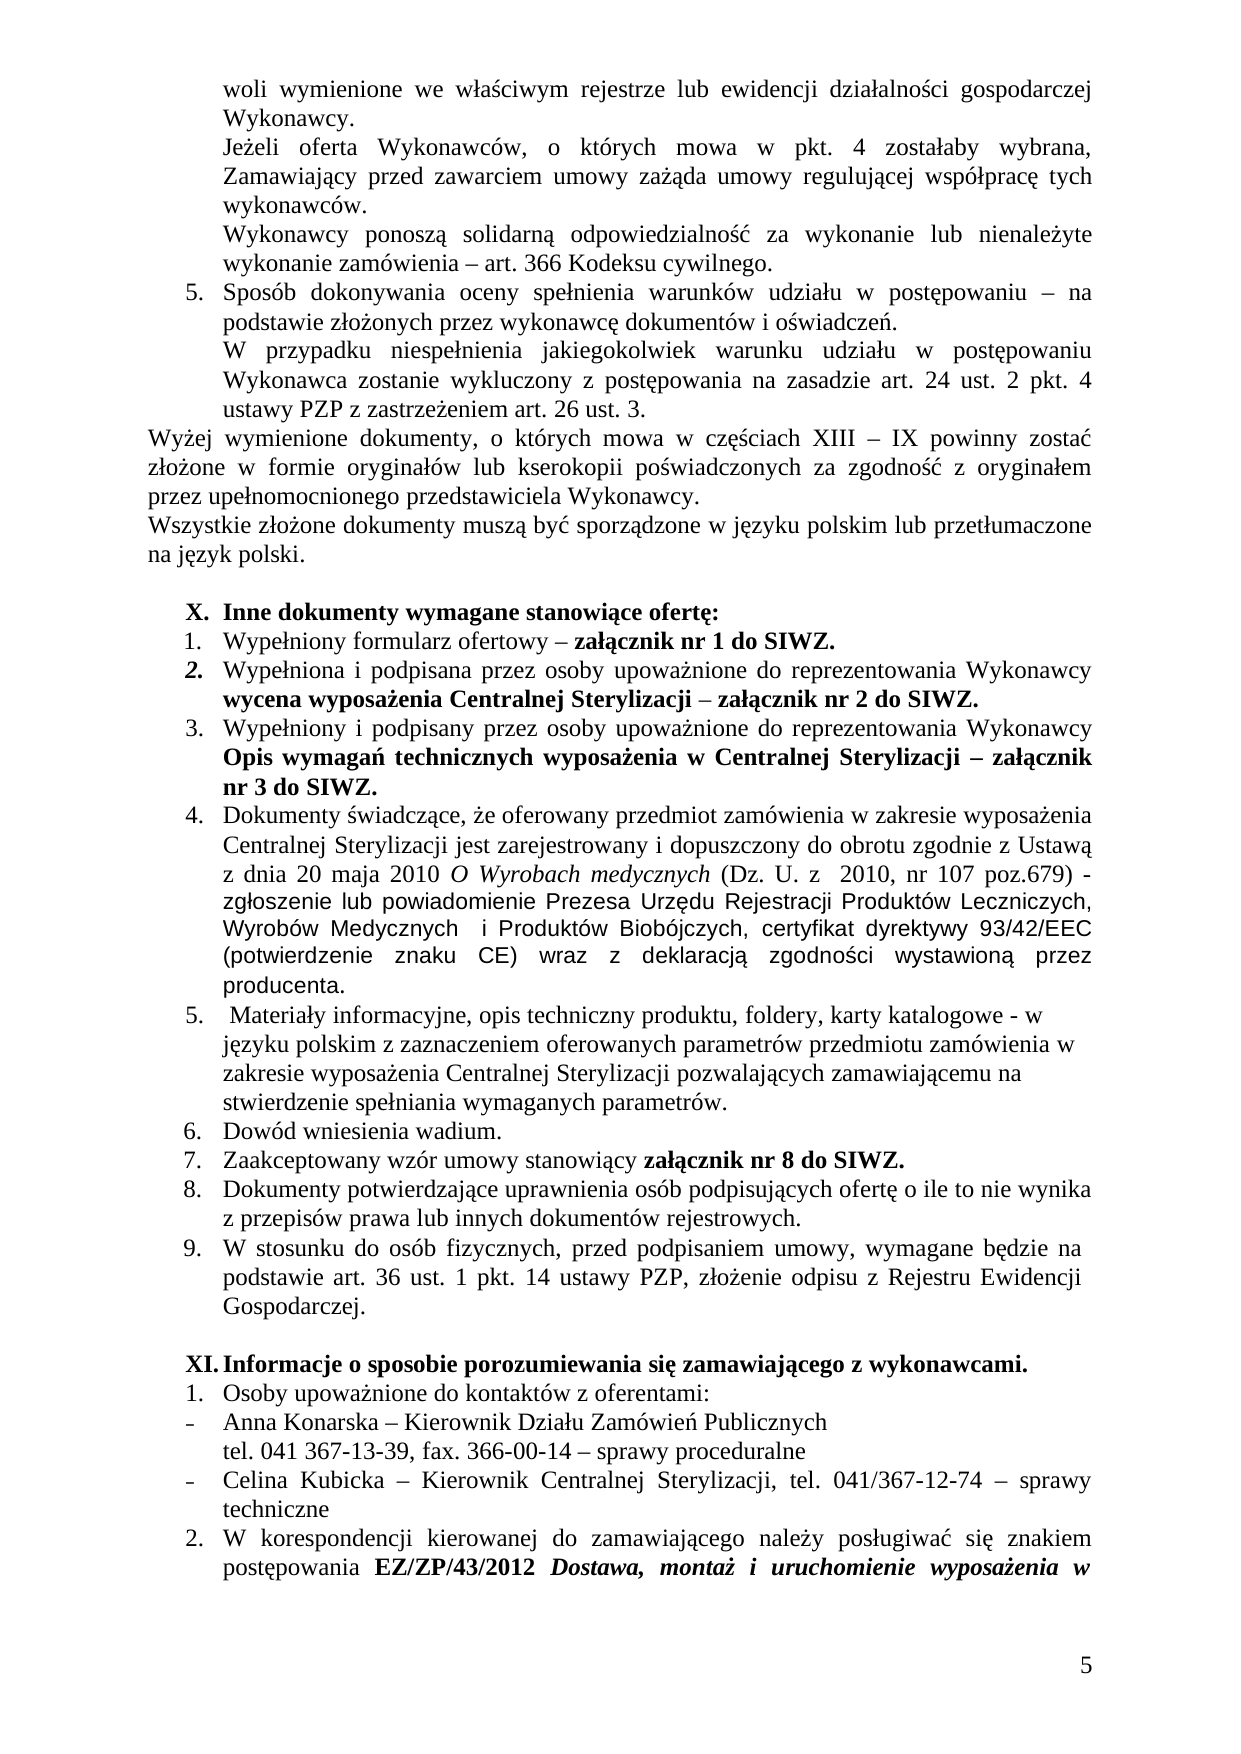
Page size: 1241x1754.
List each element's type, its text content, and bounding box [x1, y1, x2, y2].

subtitle Wyżej wymienione dokumenty, o których mowa w częściach XIII – IX powinny zostać złożone w formie oryginałów lub kserokopii poświadczonych za zgodność z oryginałem przez upełnomocnionego przedstawiciela Wykonawcy. [148, 423, 1092, 510]
subtitle Wszystkie złożone dokumenty muszą być sporządzone w języku polskim lub przetłumaczone na język polski. [148, 510, 1092, 568]
list Materiały informacyjne, opis techniczny produktu, foldery, karty katalogowe - w języku polskim z zaznaczeniem oferowanych parametrów przedmiotu zamówienia w zakresie wyposażenia Centralnej Sterylizacji pozwalających zamawiającemu na stwierdzenie spełniania wymaganych parametrów. [185, 1000, 1092, 1116]
subtitle Inne dokumenty wymagane stanowiące ofertę: [185, 597, 1092, 626]
subtitle Dokumenty potwierdzające uprawnienia osób podpisujących ofertę o ile to nie wynika z przepisów prawa lub innych dokumentów rejestrowych. [183, 1174, 1092, 1232]
subtitle Anna Konarska – Kierownik Działu Zamówień Publicznych [185, 1407, 1092, 1436]
subtitle Wypełniona i podpisana przez osoby upoważnione do reprezentowania Wykonawcy wycena wyposażenia Centralnej Sterylizacji – załącznik nr 2 do SIWZ. [185, 655, 1092, 713]
subtitle woli wymienione we właściwym rejestrze lub ewidencji działalności gospodarczej Wykonawcy. [185, 74, 1092, 132]
list Wypełniony i podpisany przez osoby upoważnione do reprezentowania Wykonawcy Opis wymagań technicznych wyposażenia w Centralnej Sterylizacji – załącznik nr 3 do SIWZ. [185, 713, 1092, 800]
subtitle Informacje o sposobie porozumiewania się zamawiającego z wykonawcami. [185, 1349, 1092, 1378]
subtitle W przypadku niespełnienia jakiegokolwiek warunku udziału w postępowaniu Wykonawca zostanie wykluczony z postępowania na zasadzie art. 24 ust. 2 pkt. 4 ustawy PZP z zastrzeżeniem art. 26 ust. 3. [185, 335, 1092, 423]
subtitle Wypełniony formularz ofertowy – załącznik nr 1 do SIWZ. [183, 626, 1092, 655]
subtitle W korespondencji kierowanej do zamawiającego należy posługiwać się znakiem postępowania EZ/ZP/43/2012 Dostawa, montaż i uruchomienie wyposażenia w [185, 1523, 1092, 1581]
subtitle Dowód wniesienia wadium. [183, 1116, 1092, 1145]
subtitle Wykonawcy ponoszą solidarną odpowiedzialność za wykonanie lub nienależyte wykonanie zamówienia – art. 366 Kodeksu cywilnego. [185, 219, 1092, 277]
subtitle Celina Kubicka – Kierownik Centralnej Sterylizacji, tel. 041/367-12-74 – sprawy techniczne [185, 1465, 1092, 1523]
subtitle W stosunku do osób fizycznych, przed podpisaniem umowy, wymagane będzie na podstawie art. 36 ust. 1 pkt. 14 ustawy PZP, złożenie odpisu z Rejestru Ewidencji Gospodarczej. [183, 1232, 1092, 1319]
subtitle Zaakceptowany wzór umowy stanowiący załącznik nr 8 do SIWZ. [183, 1145, 1092, 1174]
subtitle Osoby upoważnione do kontaktów z oferentami: [185, 1378, 1092, 1407]
list Dokumenty świadczące, że oferowany przedmiot zamówienia w zakresie wyposażenia Centralnej Sterylizacji jest zarejestrowany i dopuszczony do obrotu zgodnie z Ustawą z dnia 20 maja 2010 O Wyrobach medycznych (Dz. U. z 2010, nr 107 poz.679) - zgłoszenie lub powiadomienie Prezesa Urzędu Rejestracji Produktów Leczniczych, Wyrobów Medycznych i Produktów Biobójczych, certyfikat dyrektywy 93/42/EEC (potwierdzenie znaku CE) wraz z deklaracją zgodności wystawioną przez producenta. [185, 800, 1092, 1000]
subtitle Jeżeli oferta Wykonawców, o których mowa w pkt. 4 zostałaby wybrana, Zamawiający przed zawarciem umowy zażąda umowy regulującej współpracę tych wykonawców. [185, 132, 1092, 219]
subtitle Sposób dokonywania oceny spełnienia warunków udziału w postępowaniu – na podstawie złożonych przez wykonawcę dokumentów i oświadczeń. [185, 277, 1092, 335]
subtitle tel. 041 367-13-39, fax. 366-00-14 – sprawy proceduralne [185, 1436, 1092, 1465]
